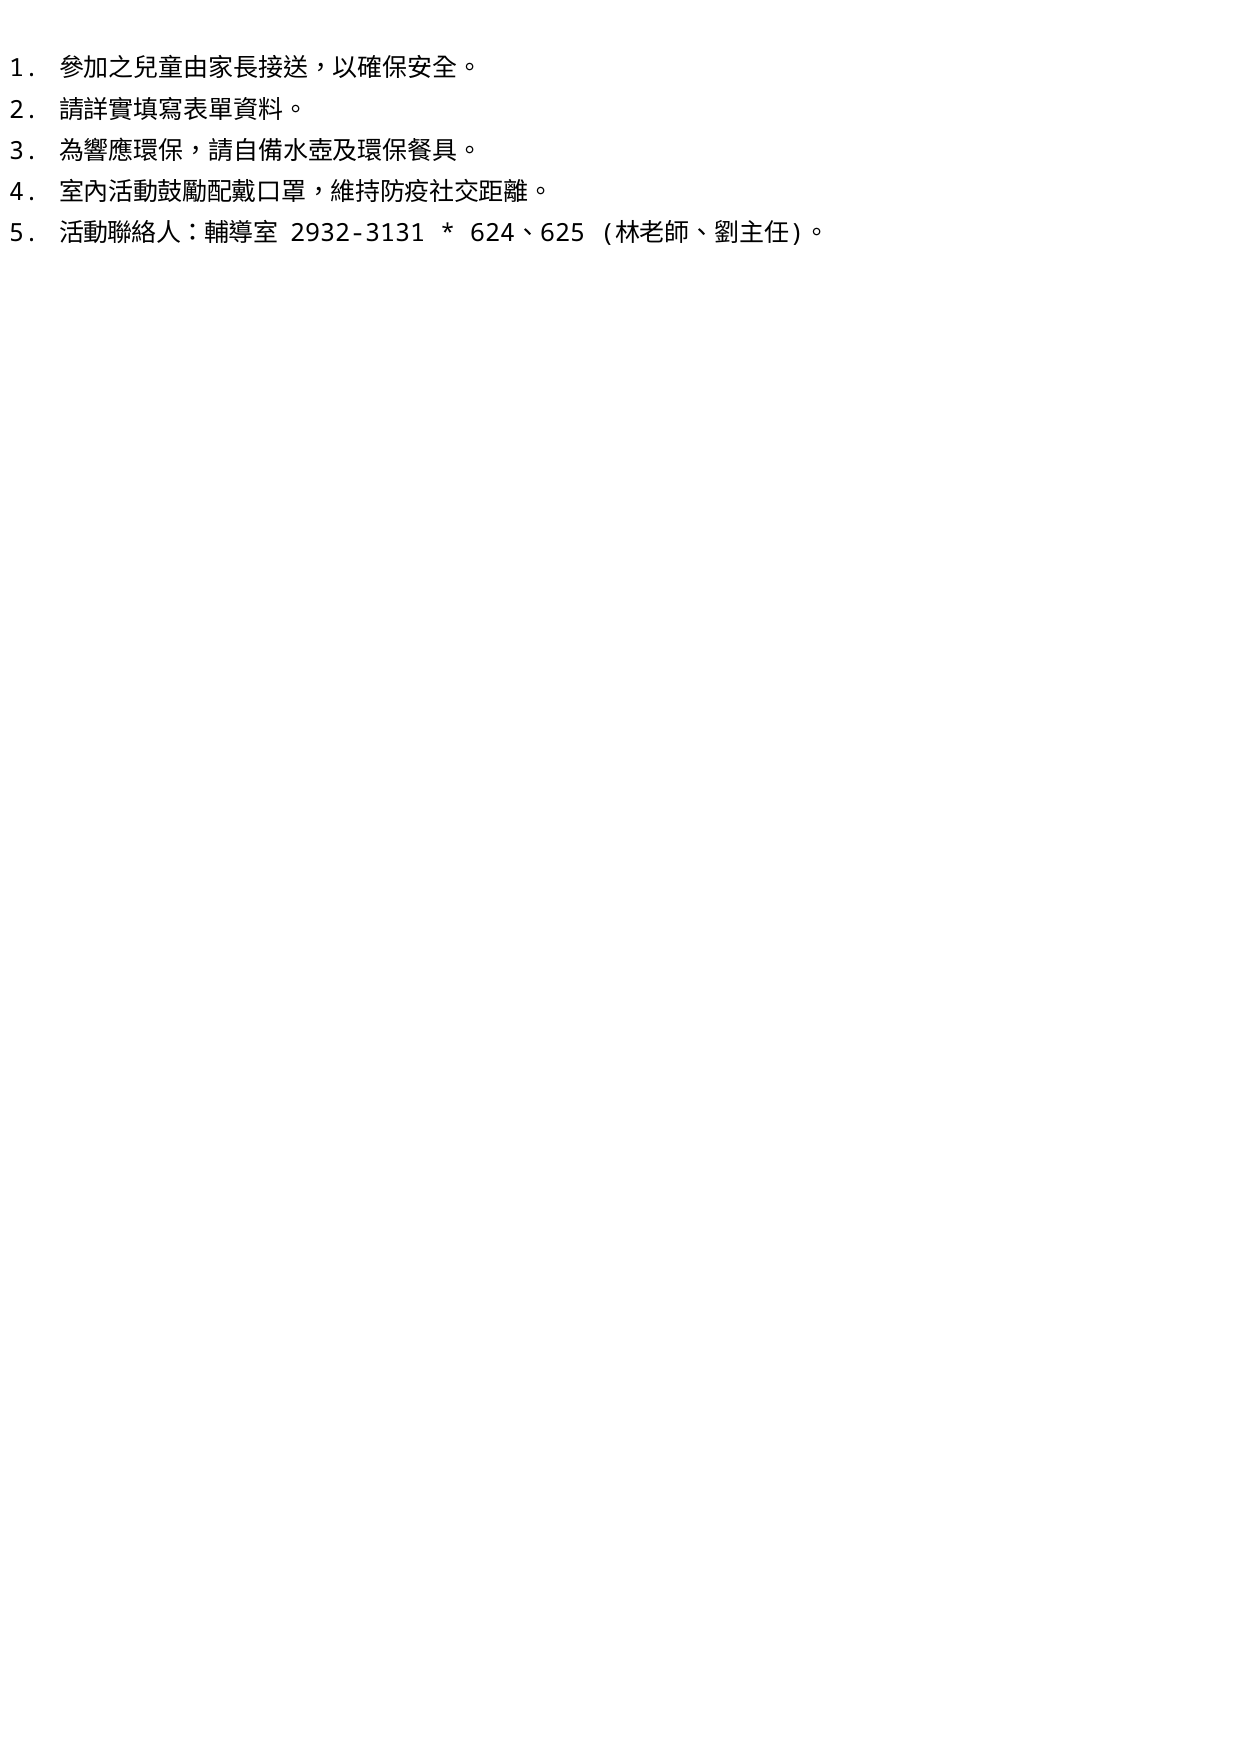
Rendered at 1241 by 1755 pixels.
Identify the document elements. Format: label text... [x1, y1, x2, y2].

list 室內活動鼓勵配戴口罩，維持防疫社交距離。 [9, 172, 1167, 208]
list 參加之兒童由家長接送，以確保安全。 [9, 48, 1167, 84]
list 為響應環保，請自備水壺及環保餐具。 [9, 130, 1167, 167]
list 請詳實填寫表單資料。 [9, 89, 1167, 125]
list 活動聯絡人：輔導室 2932-3131 * 624、625 (林老師、劉主任)。 [9, 213, 1167, 249]
